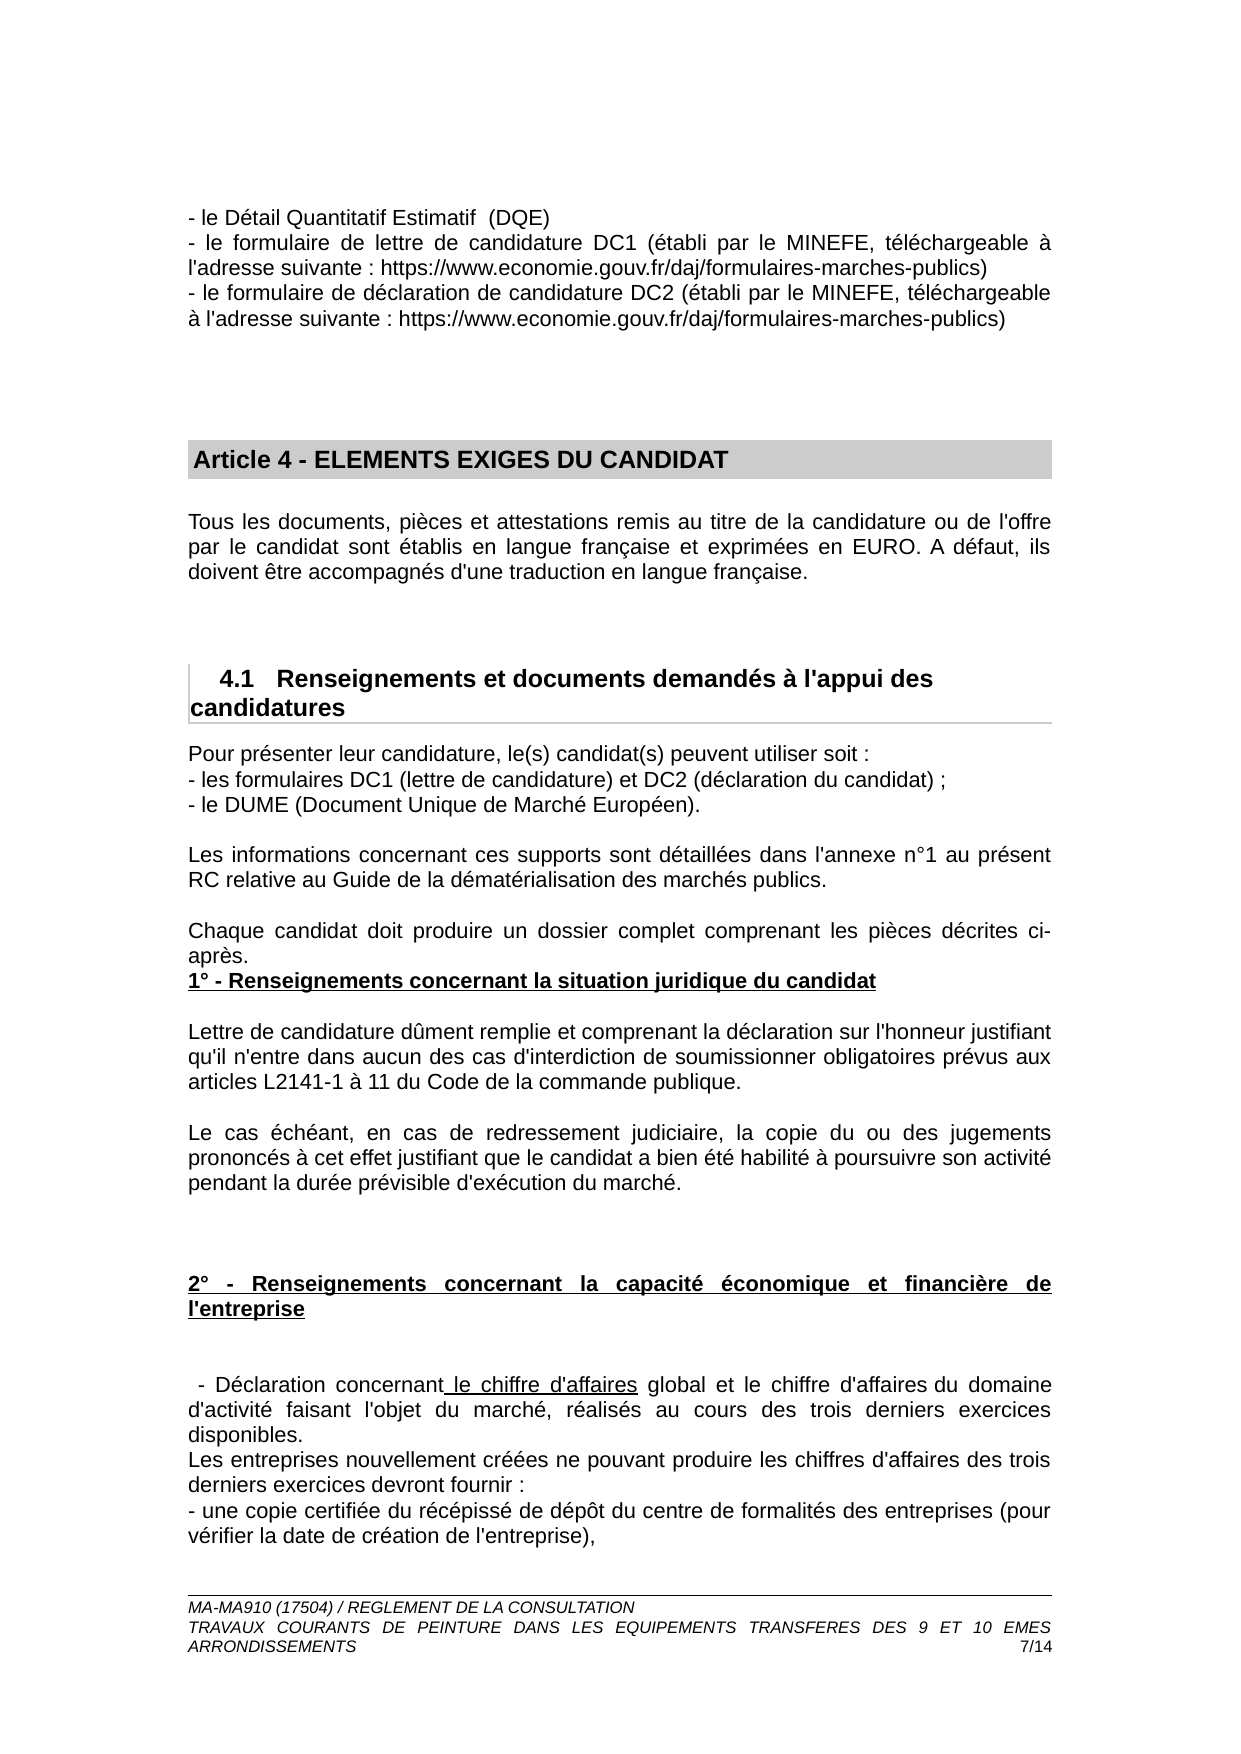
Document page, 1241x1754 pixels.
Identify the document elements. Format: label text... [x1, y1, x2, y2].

text - une copie certifiée du récépissé de dépôt du centre de formalités des entreprises (pour vérifier la date de création de l'entreprise), [188, 1498, 1052, 1548]
text Les informations concernant ces supports sont détaillées dans l'annexe n°1 au présent RC relative au Guide de la dématérialisation des marchés publics. [188, 842, 1052, 893]
subtitle ELEMENTS EXIGES DU CANDIDAT [190, 442, 1050, 477]
text - le formulaire de déclaration de candidature DC2 (établi par le MINEFE, téléchargeable à l'adresse suivante : https://www.economie.gouv.fr/daj/formulaires-marches-publics) [188, 280, 1052, 331]
text Pour présenter leur candidature, le(s) candidat(s) peuvent utiliser soit : [188, 741, 1052, 767]
text - Déclaration concernant le chiffre d'affaires global et le chiffre d'affaires du domaine d'activité faisant l'objet du marché, réalisés au cours des trois derniers exercices disponibles. [188, 1372, 1052, 1447]
text Le cas échéant, en cas de redressement judiciaire, la copie du ou des jugements prononcés à cet effet justifiant que le candidat a bien été habilité à poursuivre son activité pendant la durée prévisible d'exécution du marché. [188, 1119, 1052, 1195]
text - le formulaire de lettre de candidature DC1 (établi par le MINEFE, téléchargeable à l'adresse suivante : https://www.economie.gouv.fr/daj/formulaires-marches-publics) [188, 230, 1052, 280]
subtitle Renseignements et documents demandés à l'appui des candidatures [190, 664, 1052, 722]
text - le DUME (Document Unique de Marché Européen). [188, 792, 1052, 817]
text - le Détail Quantitatif Estimatif (DQE) [188, 204, 1052, 230]
text Chaque candidat doit produire un dossier complet comprenant les pièces décrites ci-après. [188, 918, 1052, 968]
text 2° - Renseignements concernant la capacité économique et financière de [188, 1271, 1052, 1293]
text l'entreprise [188, 1294, 1052, 1321]
text Tous les documents, pièces et attestations remis au titre de la candidature ou de l'offre par le candidat sont établis en langue française et exprimées en EURO. A défaut, ils doivent être accompagnés d'une traduction en langue française. [188, 508, 1052, 584]
text Lettre de candidature dûment remplie et comprenant la déclaration sur l'honneur justifiant qu'il n'entre dans aucun des cas d'interdiction de soumissionner obligatoires prévus aux articles L2141-1 à 11 du Code de la commande publique. [188, 1019, 1052, 1094]
text 1° - Renseignements concernant la situation juridique du candidat [188, 968, 1052, 993]
text Les entreprises nouvellement créées ne pouvant produire les chiffres d'affaires des trois derniers exercices devront fournir : [188, 1447, 1052, 1498]
text - les formulaires DC1 (lettre de candidature) et DC2 (déclaration du candidat) ; [188, 767, 1052, 792]
